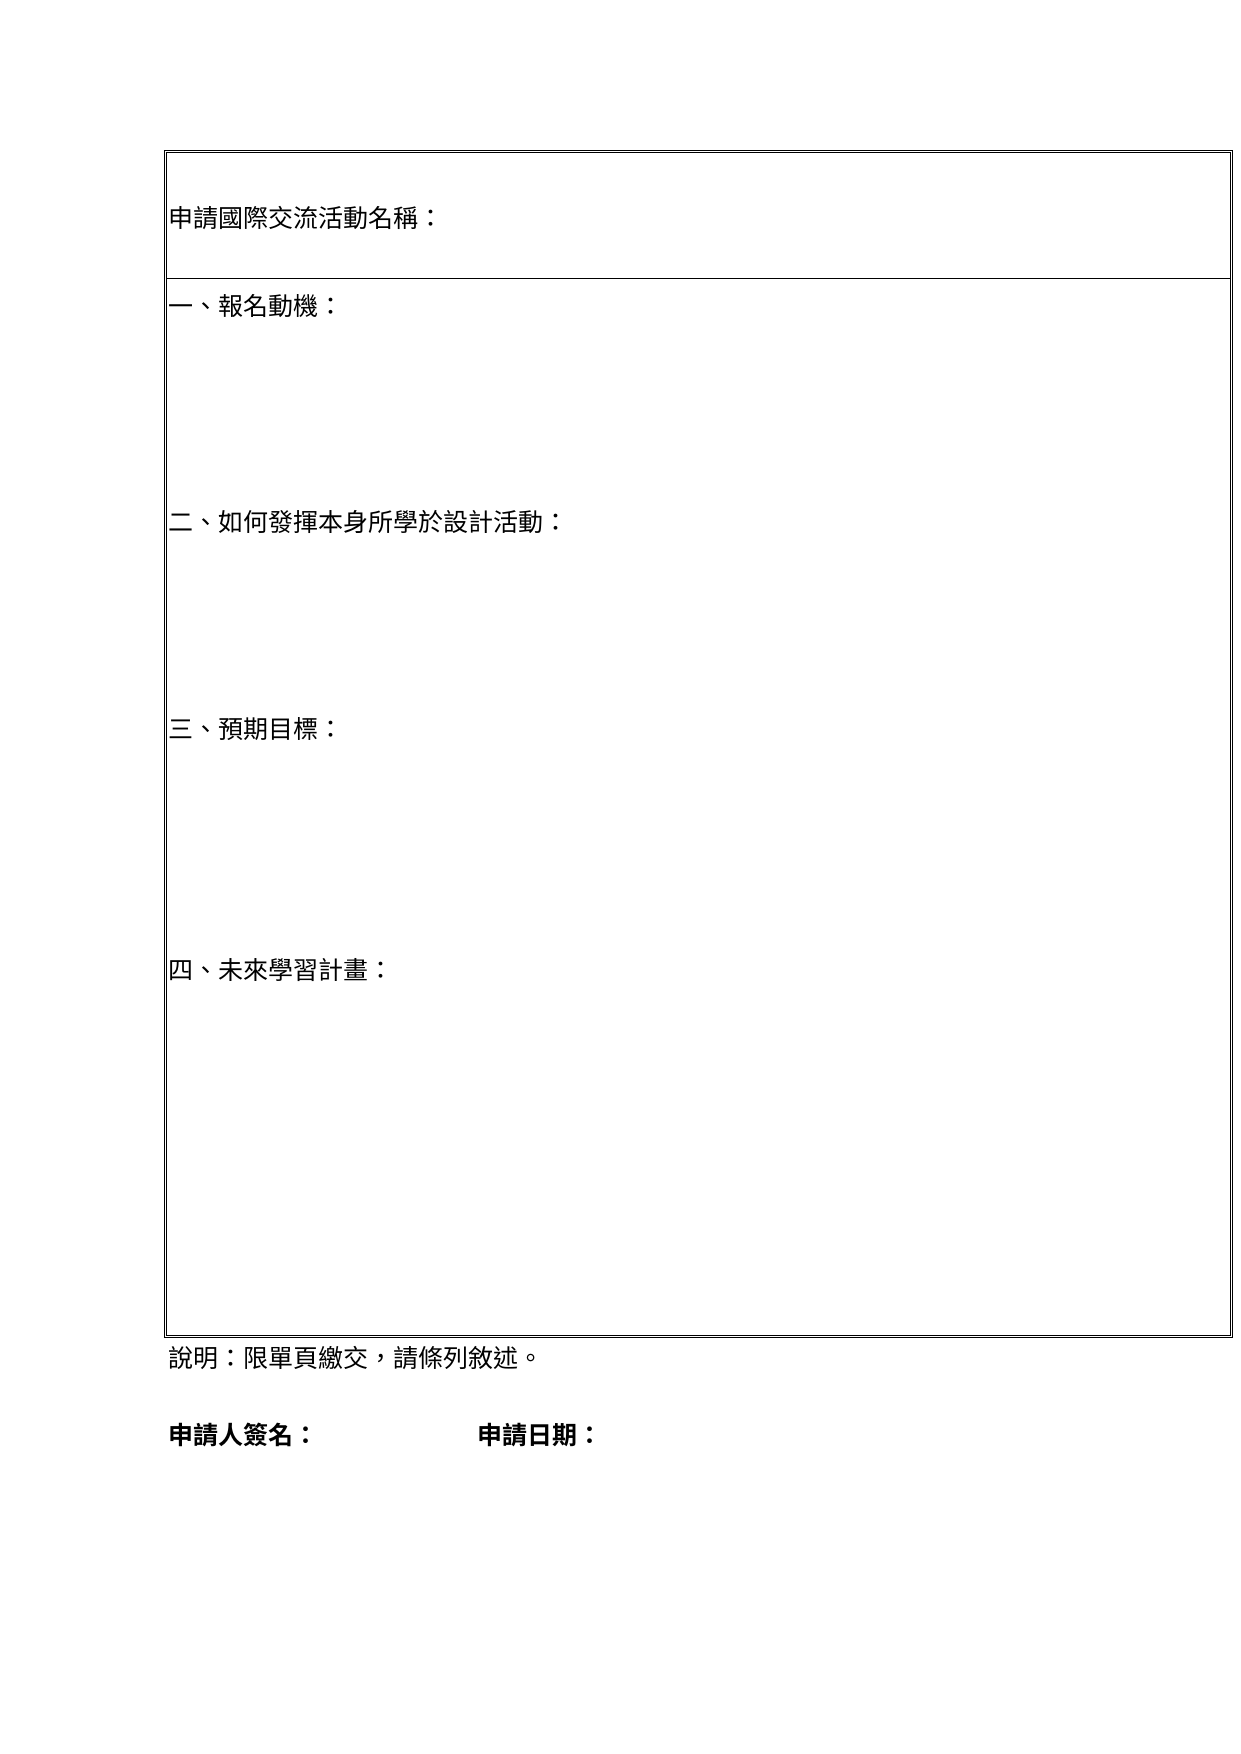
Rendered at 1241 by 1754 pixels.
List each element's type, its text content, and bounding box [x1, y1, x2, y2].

table_cell 一、報名動機： 二、如何發揮本身所學於設計活動： 三、預期目標： 四、未來學習計畫： [167, 279, 1230, 1335]
text 申請人簽名： 申請日期： [169, 1416, 1159, 1452]
text 說明：限單頁繳交，請條列敘述。 [169, 1338, 1087, 1374]
table_header 申請國際交流活動名稱： [167, 153, 1230, 278]
